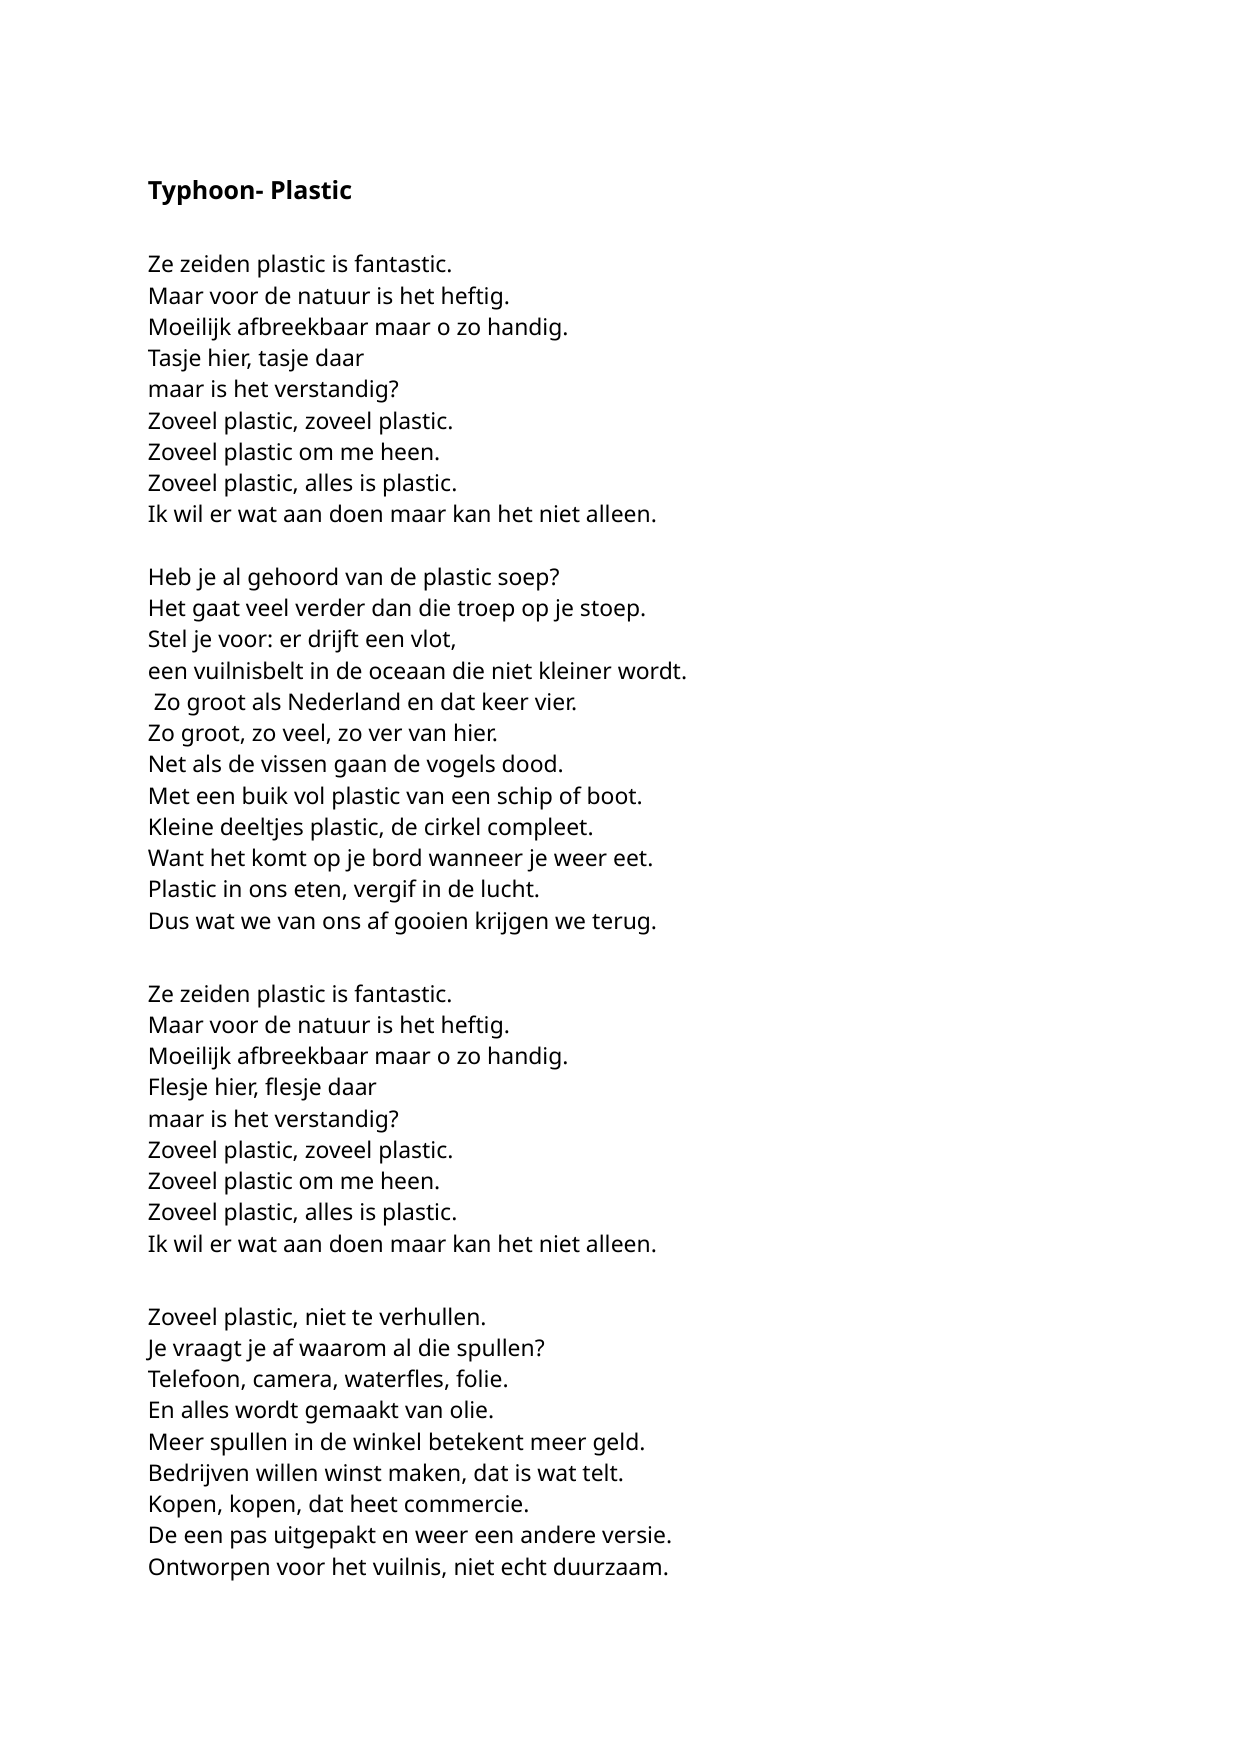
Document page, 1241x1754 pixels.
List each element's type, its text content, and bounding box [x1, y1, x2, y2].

text Typhoon- Plastic [148, 173, 1093, 207]
text Zoveel plastic, niet te verhullen. Je vraagt je af waarom al die spullen? Telefoon, camera, waterfles, folie. En alles wordt gemaakt van olie. Meer spullen in de winkel betekent meer geld. Bedrijven willen winst maken, dat is wat telt. Kopen, kopen, dat heet commercie. De een pas uitgepakt en weer een andere versie. Ontworpen voor het vuilnis, niet echt duurzaam. [148, 1300, 1093, 1582]
text Ze zeiden plastic is fantastic. Maar voor de natuur is het heftig. Moeilijk afbreekbaar maar o zo handig. Flesje hier, flesje daar maar is het verstandig? Zoveel plastic, zoveel plastic. Zoveel plastic om me heen. Zoveel plastic, alles is plastic. Ik wil er wat aan doen maar kan het niet alleen. [148, 977, 1093, 1259]
text Ze zeiden plastic is fantastic. Maar voor de natuur is het heftig. Moeilijk afbreekbaar maar o zo handig. Tasje hier, tasje daar maar is het verstandig? Zoveel plastic, zoveel plastic. Zoveel plastic om me heen. Zoveel plastic, alles is plastic. Ik wil er wat aan doen maar kan het niet alleen. Heb je al gehoord van de plastic soep? Het gaat veel verder dan die troep op je stoep. Stel je voor: er drijft een vlot, een vuilnisbelt in de oceaan die niet kleiner wordt. Zo groot als Nederland en dat keer vier. Zo groot, zo veel, zo ver van hier. Net als de vissen gaan de vogels dood. Met een buik vol plastic van een schip of boot. Kleine deeltjes plastic, de cirkel compleet. Want het komt op je bord wanneer je weer eet. Plastic in ons eten, vergif in de lucht. Dus wat we van ons af gooien krijgen we terug. [148, 248, 1093, 936]
